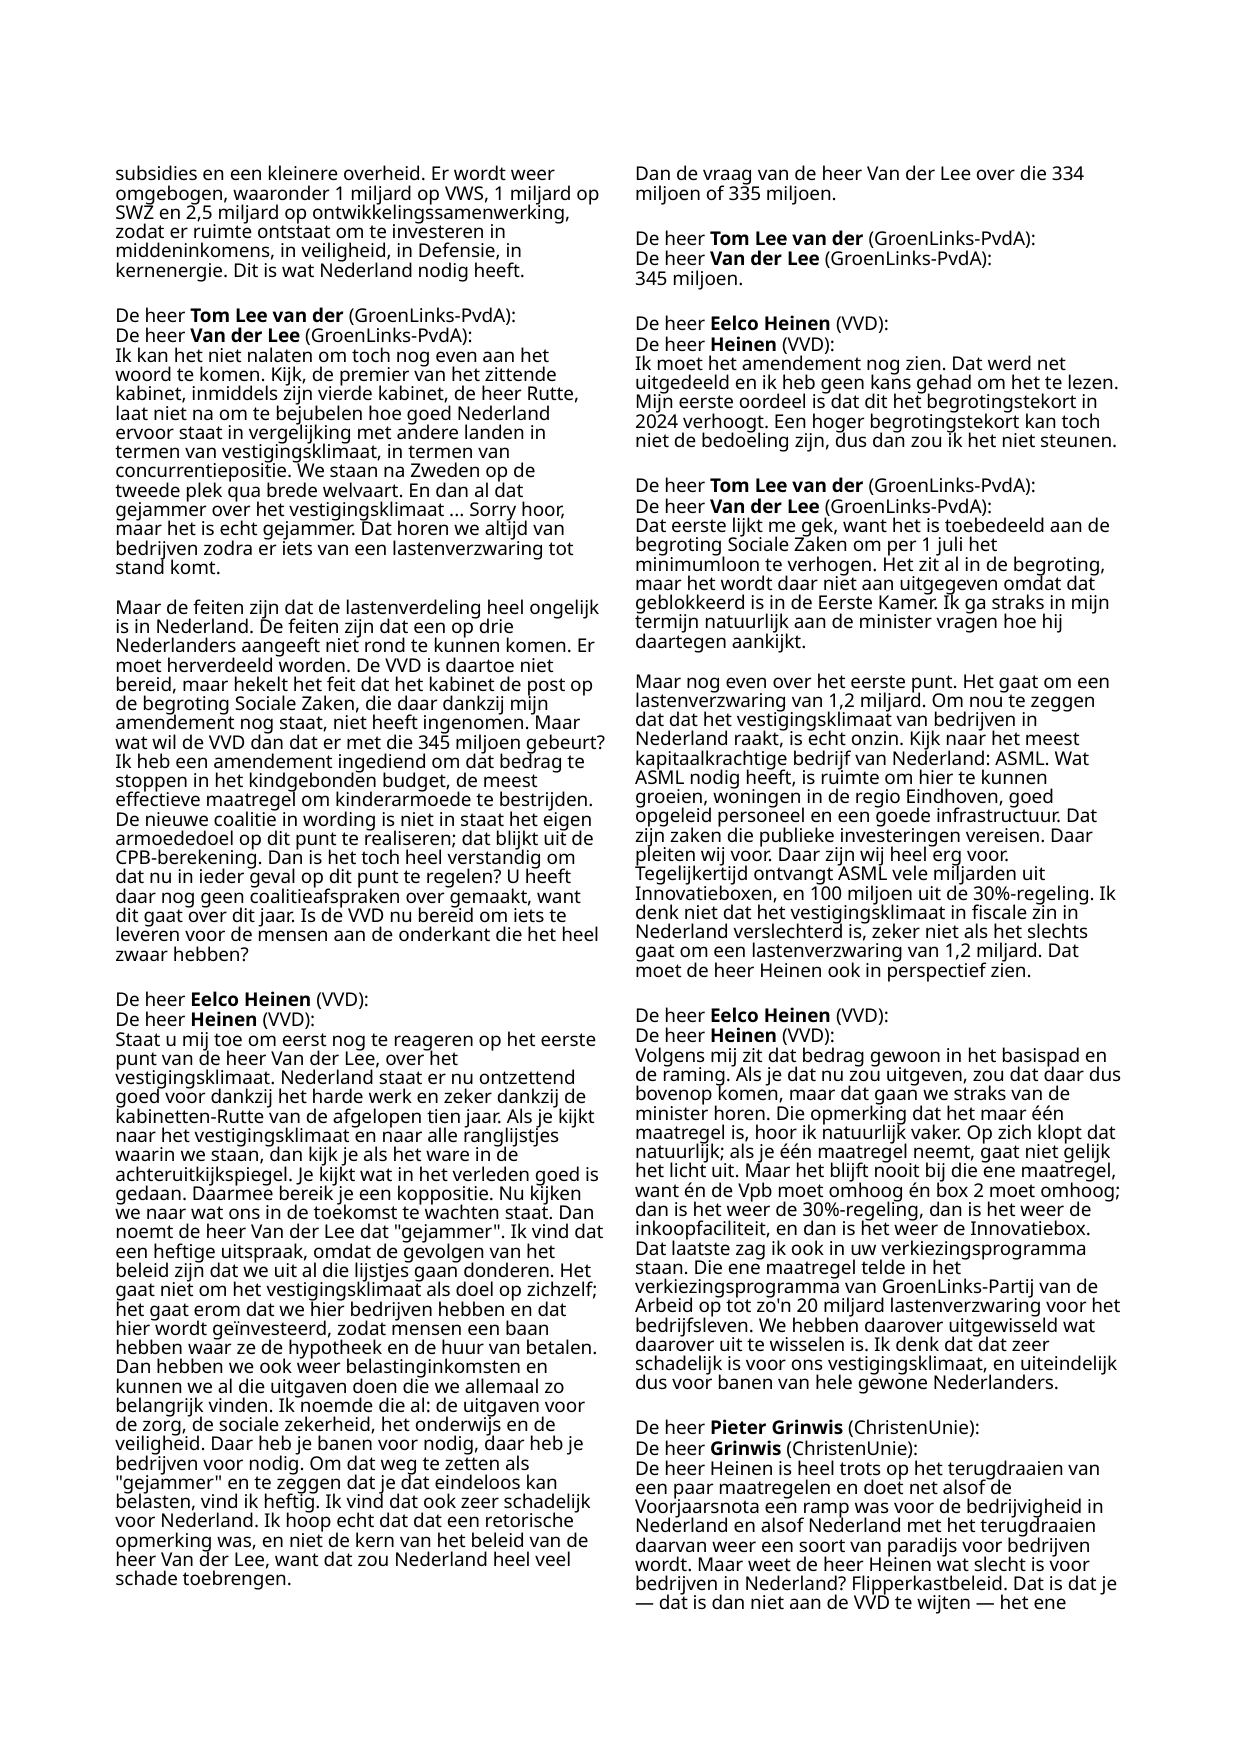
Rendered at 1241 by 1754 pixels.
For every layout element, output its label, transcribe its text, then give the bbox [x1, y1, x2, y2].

text De heer Heinen is heel trots op het terugdraaien van een paar maatregelen en doet net alsof de Voorjaarsnota een ramp was voor de bedrijvigheid in Nederland en alsof Nederland met het terugdraaien daarvan weer een soort van paradijs voor bedrijven wordt. Maar weet de heer Heinen wat slecht is voor bedrijven in Nederland? Flipperkastbeleid. Dat is dat je — dat is dan niet aan de VVD te wijten — het ene [635, 1459, 1125, 1614]
text Volgens mij zit dat bedrag gewoon in het basispad en de raming. Als je dat nu zou uitgeven, zou dat daar dus bovenop komen, maar dat gaan we straks van de minister horen. Die opmerking dat het maar één maatregel is, hoor ik natuurlijk vaker. Op zich klopt dat natuurlijk; als je één maatregel neemt, gaat niet gelijk het licht uit. Maar het blijft nooit bij die ene maatregel, want én de Vpb moet omhoog én box 2 moet omhoog; dan is het weer de 30%-regeling, dan is het weer de inkoopfaciliteit, en dan is het weer de Innovatiebox. Dat laatste zag ik ook in uw verkiezingsprogramma staan. Die ene maatregel telde in het verkiezingsprogramma van GroenLinks-Partij van de Arbeid op tot zo'n 20 miljard lastenverzwaring voor het bedrijfsleven. We hebben daarover uitgewisseld wat daarover uit te wisselen is. Ik denk dat dat zeer schadelijk is voor ons vestigingsklimaat, en uiteindelijk dus voor banen van hele gewone Nederlanders. [635, 1047, 1125, 1394]
text De heer Tom Lee van der (GroenLinks-PvdA): [635, 472, 1125, 498]
text De heer Eelco Heinen (VVD): [115, 986, 605, 1011]
text De heer Heinen (VVD): [635, 1027, 1125, 1047]
text De heer Tom Lee van der (GroenLinks-PvdA): [115, 302, 605, 327]
text De heer Grinwis (ChristenUnie): [635, 1440, 1125, 1459]
text De heer Heinen (VVD): [115, 1011, 605, 1031]
text Ik kan het niet nalaten om toch nog even aan het woord te komen. Kijk, de premier van het zittende kabinet, inmiddels zijn vierde kabinet, de heer Rutte, laat niet na om te bejubelen hoe goed Nederland ervoor staat in vergelijking met andere landen in termen van vestigingsklimaat, in termen van concurrentiepositie. We staan na Zweden op de tweede plek qua brede welvaart. En dan al dat gejammer over het vestigingsklimaat ... Sorry hoor, maar het is echt gejammer. Dat horen we altijd van bedrijven zodra er iets van een lastenverzwaring tot stand komt. [115, 347, 605, 578]
text Maar nog even over het eerste punt. Het gaat om een lastenverzwaring van 1,2 miljard. Om nou te zeggen dat dat het vestigingsklimaat van bedrijven in Nederland raakt, is echt onzin. Kijk naar het meest kapitaalkrachtige bedrijf van Nederland: ASML. Wat ASML nodig heeft, is ruimte om hier te kunnen groeien, woningen in de regio Eindhoven, goed opgeleid personeel en een goede infrastructuur. Dat zijn zaken die publieke investeringen vereisen. Daar pleiten wij voor. Daar zijn wij heel erg voor. Tegelijkertijd ontvangt ASML vele miljarden uit Innovatieboxen, en 100 miljoen uit de 30%-regeling. Ik denk niet dat het vestigingsklimaat in fiscale zin in Nederland verslechterd is, zeker niet als het slechts gaat om een lastenverzwaring van 1,2 miljard. Dat moet de heer Heinen ook in perspectief zien. [635, 673, 1125, 981]
text 345 miljoen. [635, 270, 1125, 289]
text Dan de vraag van de heer Van der Lee over die 334 miljoen of 335 miljoen. [635, 165, 1125, 204]
text De heer Eelco Heinen (VVD): [635, 1002, 1125, 1027]
text subsidies en een kleinere overheid. Er wordt weer omgebogen, waaronder 1 miljard op VWS, 1 miljard op SWZ en 2,5 miljard op ontwikkelingssamenwerking, zodat er ruimte ontstaat om te investeren in middeninkomens, in veiligheid, in Defensie, in kernenergie. Dit is wat Nederland nodig heeft. [115, 165, 605, 281]
text Maar de feiten zijn dat de lastenverdeling heel ongelijk is in Nederland. De feiten zijn dat een op drie Nederlanders aangeeft niet rond te kunnen komen. Er moet herverdeeld worden. De VVD is daartoe niet bereid, maar hekelt het feit dat het kabinet de post op de begroting Sociale Zaken, die daar dankzij mijn amendement nog staat, niet heeft ingenomen. Maar wat wil de VVD dan dat er met die 345 miljoen gebeurt? Ik heb een amendement ingediend om dat bedrag te stoppen in het kindgebonden budget, de meest effectieve maatregel om kinderarmoede te bestrijden. De nieuwe coalitie in wording is niet in staat het eigen armoededoel op dit punt te realiseren; dat blijkt uit de CPB-berekening. Dan is het toch heel verstandig om dat nu in ieder geval op dit punt te regelen? U heeft daar nog geen coalitieafspraken over gemaakt, want dit gaat over dit jaar. Is de VVD nu bereid om iets te leveren voor de mensen aan de onderkant die het heel zwaar hebben? [115, 599, 605, 965]
text De heer Eelco Heinen (VVD): [635, 310, 1125, 336]
text Ik moet het amendement nog zien. Dat werd net uitgedeeld en ik heb geen kans gehad om het te lezen. Mijn eerste oordeel is dat dit het begrotingstekort in 2024 verhoogt. Een hoger begrotingstekort kan toch niet de bedoeling zijn, dus dan zou ik het niet steunen. [635, 355, 1125, 451]
text De heer Van der Lee (GroenLinks-PvdA): [635, 498, 1125, 517]
text Dat eerste lijkt me gek, want het is toebedeeld aan de begroting Sociale Zaken om per 1 juli het minimumloon te verhogen. Het zit al in de begroting, maar het wordt daar niet aan uitgegeven omdat dat geblokkeerd is in de Eerste Kamer. Ik ga straks in mijn termijn natuurlijk aan de minister vragen hoe hij daartegen aankijkt. [635, 517, 1125, 652]
text De heer Heinen (VVD): [635, 336, 1125, 355]
text De heer Tom Lee van der (GroenLinks-PvdA): [635, 225, 1125, 250]
text De heer Pieter Grinwis (ChristenUnie): [635, 1414, 1125, 1440]
text De heer Van der Lee (GroenLinks-PvdA): [635, 250, 1125, 270]
text Staat u mij toe om eerst nog te reageren op het eerste punt van de heer Van der Lee, over het vestigingsklimaat. Nederland staat er nu ontzettend goed voor dankzij het harde werk en zeker dankzij de kabinetten-Rutte van de afgelopen tien jaar. Als je kijkt naar het vestigingsklimaat en naar alle ranglijstjes waarin we staan, dan kijk je als het ware in de achteruitkijkspiegel. Je kijkt wat in het verleden goed is gedaan. Daarmee bereik je een koppositie. Nu kijken we naar wat ons in de toekomst te wachten staat. Dan noemt de heer Van der Lee dat "gejammer". Ik vind dat een heftige uitspraak, omdat de gevolgen van het beleid zijn dat we uit al die lijstjes gaan donderen. Het gaat niet om het vestigingsklimaat als doel op zichzelf; het gaat erom dat we hier bedrijven hebben en dat hier wordt geïnvesteerd, zodat mensen een baan hebben waar ze de hypotheek en de huur van betalen. Dan hebben we ook weer belastinginkomsten en kunnen we al die uitgaven doen die we allemaal zo belangrijk vinden. Ik noemde die al: de uitgaven voor de zorg, de sociale zekerheid, het onderwijs en de veiligheid. Daar heb je banen voor nodig, daar heb je bedrijven voor nodig. Om dat weg te zetten als "gejammer" en te zeggen dat je dat eindeloos kan belasten, vind ik heftig. Ik vind dat ook zeer schadelijk voor Nederland. Ik hoop echt dat dat een retorische opmerking was, en niet de kern van het beleid van de heer Van der Lee, want dat zou Nederland heel veel schade toebrengen. [115, 1031, 605, 1589]
text De heer Van der Lee (GroenLinks-PvdA): [115, 327, 605, 347]
